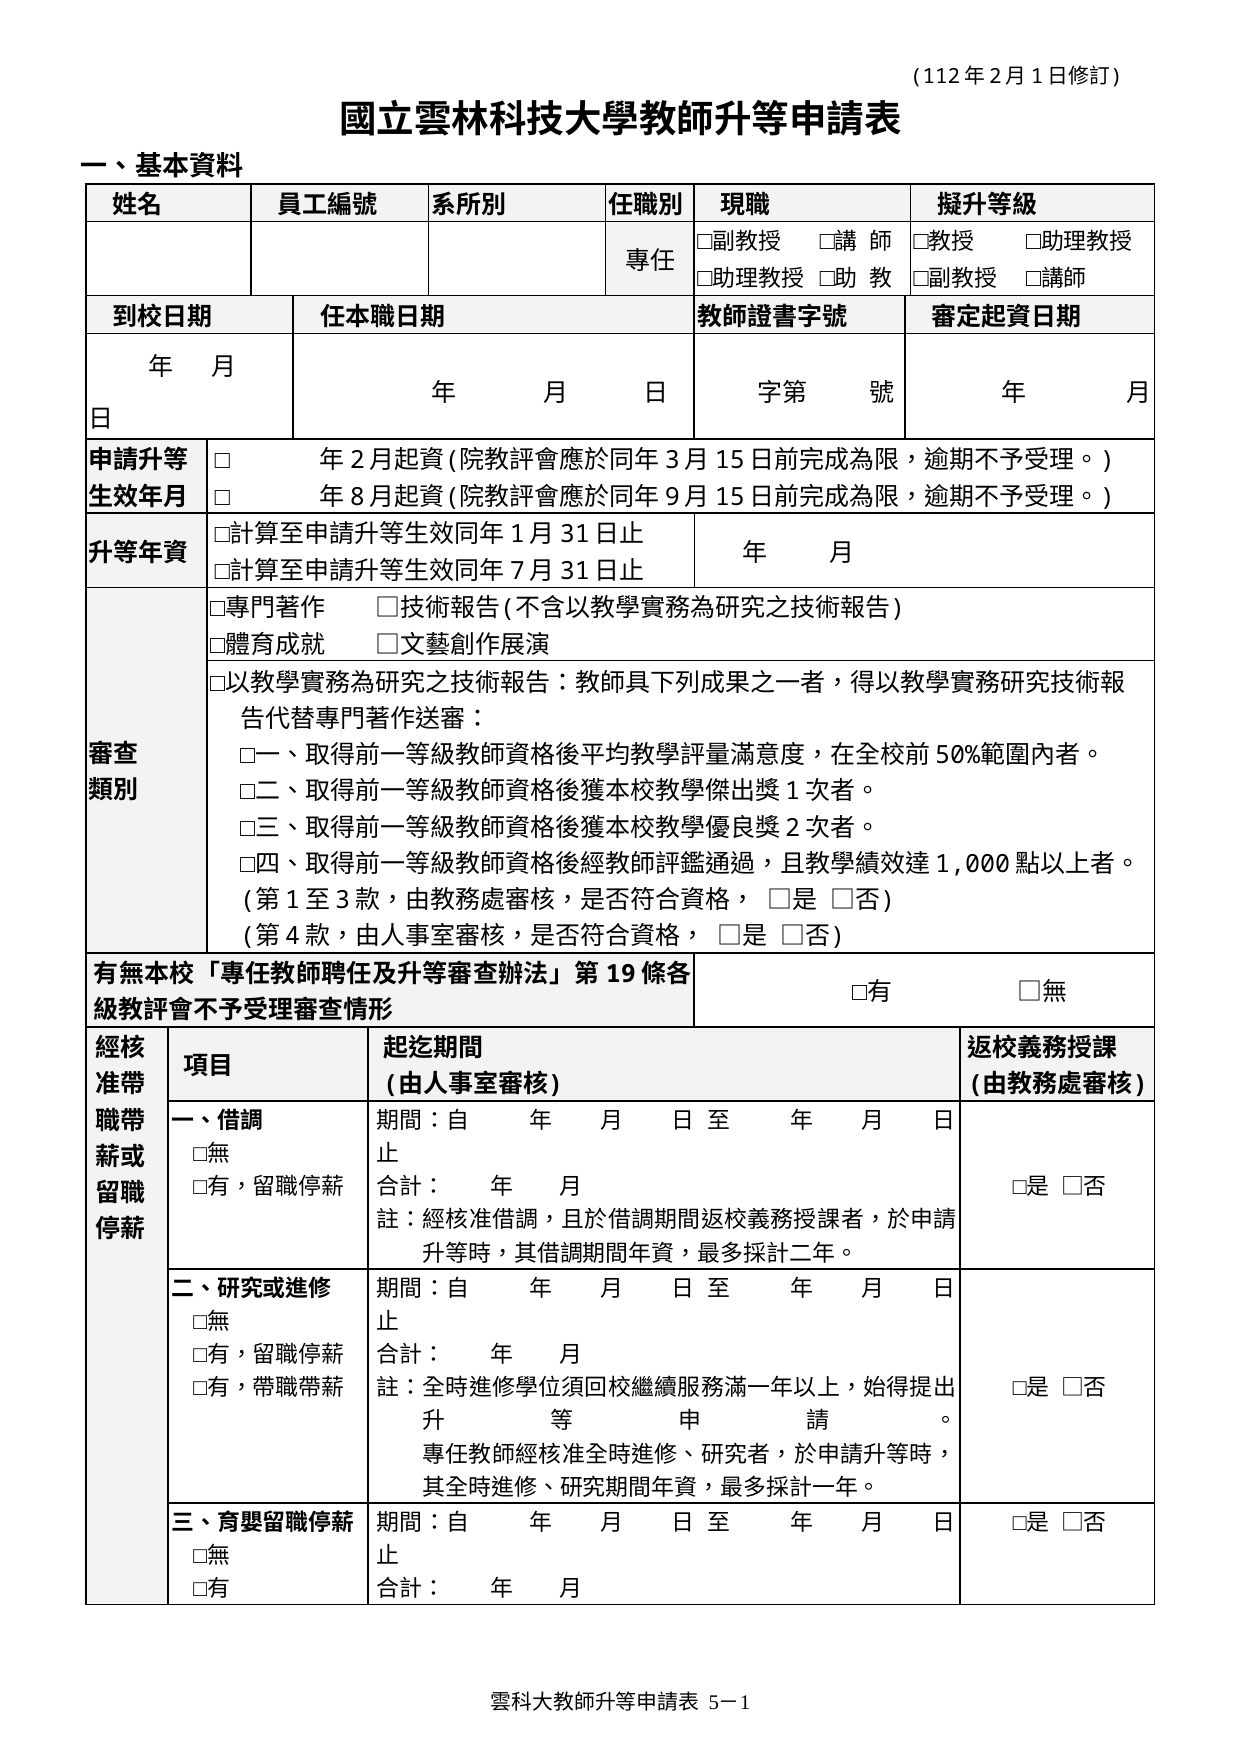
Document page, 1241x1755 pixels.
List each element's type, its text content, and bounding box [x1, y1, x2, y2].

table_cell [429, 222, 605, 295]
table_cell □是 □否 [961, 1504, 1154, 1603]
table_header 任職別 [606, 185, 693, 221]
table_cell □是 □否 [961, 1102, 1154, 1268]
table_cell 申請升等 生效年月 [87, 440, 206, 512]
text 國立雲林科技大學教師升等申請表 [118, 89, 1122, 144]
table_cell □以教學實務為研究之技術報告：教師具下列成果之一者，得以教學實務研究技術報 告代替專門著作送審： □一、取得前一等級教師資格後平均教學評量滿意度，在全校前50%範圍內者。 □二、取得前一等級教師資格後獲本校教學傑出獎1次者。 □三、取得前一等級教師資格後獲本校教學優良獎2次者。 □四、取得前一等級教師資格後經教師評鑑通過，且教學績效達1,000點以上者。 (第1至3款，由教務處審核，是否符合資格， □是 □否) (第4款，由人事室審核，是否符合資格， □是 □否) [208, 661, 1154, 952]
table_header 員工編號 [252, 185, 428, 221]
table_cell □助理教授 [695, 258, 817, 295]
table_cell 年 月 [906, 334, 1154, 438]
table_cell □講師 [1023, 258, 1154, 295]
table_cell 期間：自 年 月 日 至 年 月 日止 合計： 年 月 註：經核准借調，且於借調期間返校義務授課者，於申請升等時，其借調期間年資，最多採計二年。 [369, 1102, 959, 1268]
table_cell □講 師 [817, 222, 910, 258]
table_cell 審查 類別 [87, 588, 206, 952]
table_cell □有 □無 [695, 954, 1154, 1026]
table_cell 項目 [169, 1028, 367, 1100]
table_cell 年 月 [695, 514, 1154, 586]
table_header 擬升等級 [911, 185, 1154, 221]
table_cell 三、育嬰留職停薪 □無 □有 [169, 1504, 367, 1603]
table_cell 二、研究或進修 □無 □有，留職停薪 □有，帶職帶薪 [169, 1270, 367, 1502]
table_cell □助 教 [817, 258, 910, 295]
table_cell 任本職日期 [294, 296, 693, 332]
table_cell 專任 [606, 222, 693, 295]
table_cell □計算至申請升等生效同年1月31日止 □計算至申請升等生效同年7月31日止 [208, 514, 694, 586]
text 一、基本資料 [81, 144, 1122, 183]
table_cell □ 年2月起資(院教評會應於同年3月15日前完成為限，逾期不予受理。) □ 年8月起資(院教評會應於同年9月15日前完成為限，逾期不予受理。) [208, 440, 1154, 512]
table_cell □專門著作 □技術報告(不含以教學實務為研究之技術報告) □體育成就 □文藝創作展演 [208, 588, 1154, 660]
table_cell □副教授 [695, 222, 817, 258]
table_cell 升等年資 [87, 514, 206, 586]
table_cell [252, 222, 428, 295]
table_cell 返校義務授課 (由教務處審核) [961, 1028, 1154, 1100]
table_cell 起迄期間 (由人事室審核) [369, 1028, 959, 1100]
table_header 姓名 [87, 185, 250, 221]
table_cell □副教授 [911, 258, 1023, 295]
table_cell 字第 號 [695, 334, 904, 438]
table_header 現職 [695, 185, 910, 221]
table_cell 有無本校「專任教師聘任及升等審查辦法」第19條各級教評會不予受理審查情形 [87, 954, 693, 1026]
table_cell [87, 222, 250, 295]
table_cell □助理教授 [1023, 222, 1154, 258]
table_cell 教師證書字號 [695, 296, 904, 332]
table_cell □教授 [911, 222, 1023, 258]
table_cell 到校日期 [87, 296, 292, 332]
table_cell 一、借調 □無 □有，留職停薪 [169, 1102, 367, 1268]
table_cell □是 □否 [961, 1270, 1154, 1502]
table_header 系所別 [429, 185, 605, 221]
table_cell 經核准帶職帶薪或留職停薪 [87, 1028, 167, 1603]
table_cell 期間：自 年 月 日 至 年 月 日止 合計： 年 月 [369, 1504, 959, 1603]
table_cell 年 月 日 [87, 334, 292, 438]
table_cell 審定起資日期 [906, 296, 1154, 332]
table_cell 年 月 日 [294, 334, 693, 438]
table_cell 期間：自 年 月 日 至 年 月 日止 合計： 年 月 註：全時進修學位須回校繼續服務滿一年以上，始得提出升等申請。 專任教師經核准全時進修、研究者，於申請升等時，其全時進修、研究期間年資，最多採計一年。 [369, 1270, 959, 1502]
